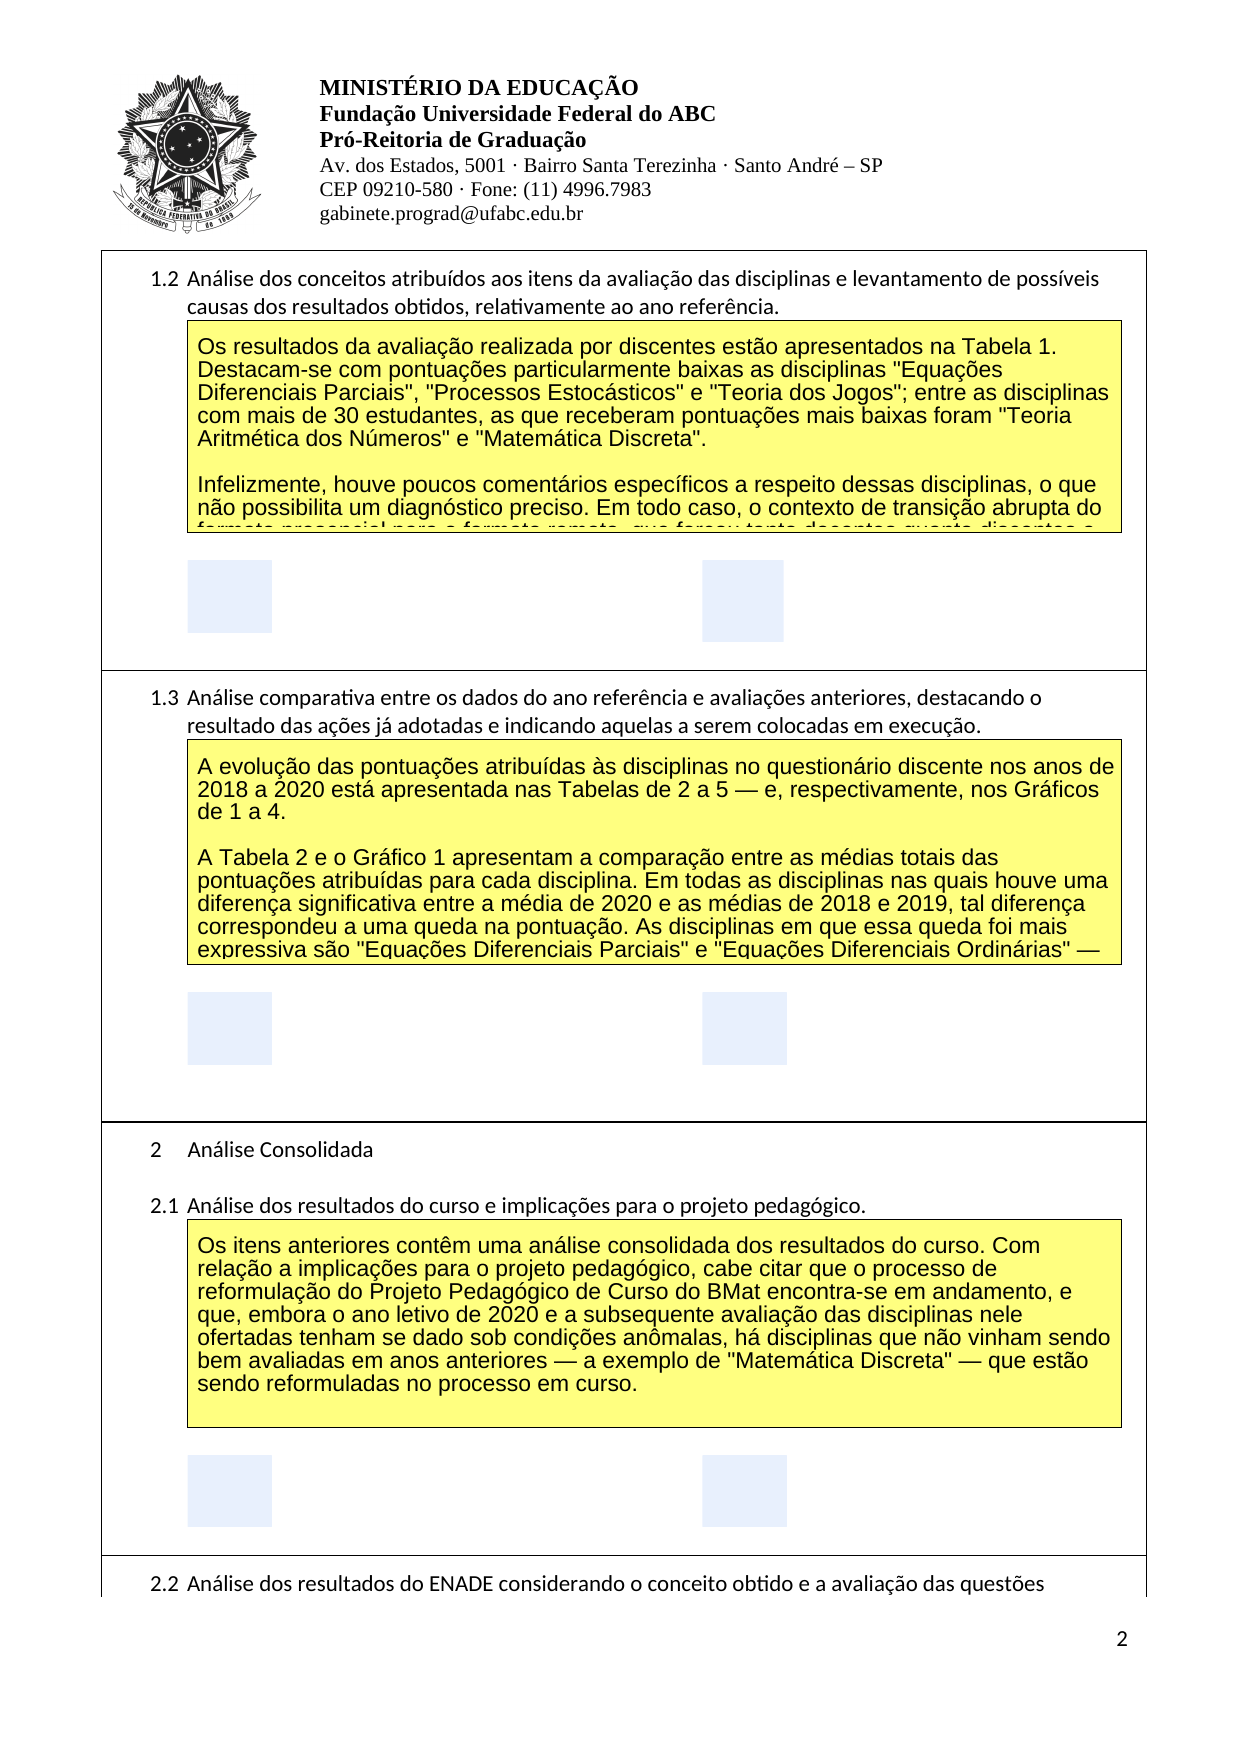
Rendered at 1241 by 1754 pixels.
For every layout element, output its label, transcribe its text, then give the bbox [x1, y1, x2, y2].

table_cell [616, 1427, 1146, 1555]
picture [187, 560, 272, 633]
table_cell [102, 533, 616, 670]
picture [702, 1455, 787, 1527]
table_cell [102, 993, 616, 1121]
picture [702, 560, 784, 642]
table_cell [102, 1427, 616, 1555]
table_cell [616, 533, 1146, 670]
picture [112, 74, 262, 234]
table_cell Análise dos resultados do ENADE considerando o conceito obtido e a avaliação das questões apresentadas aos estudantes, bem como a relação destas com o conteúdo das disciplinas do curso, quando aplicável. [102, 1556, 1146, 1597]
table_header Análise dos conceitos atribuídos aos itens da avaliação das disciplinas e levantamento de possíveis causas dos resultados obtidos, relativamente ao ano referência. [102, 251, 1146, 532]
table_cell Análise comparativa entre os dados do ano referência e avaliações anteriores, destacando o resultado das ações já adotadas e indicando aquelas a serem colocadas em execução. [102, 671, 1146, 992]
picture [187, 992, 272, 1065]
table_cell [616, 993, 1146, 1121]
picture [187, 1455, 272, 1527]
table_cell Análise Consolidada Análise dos resultados do curso e implicações para o projeto pedagógico. [102, 1123, 1146, 1427]
picture [702, 992, 787, 1065]
